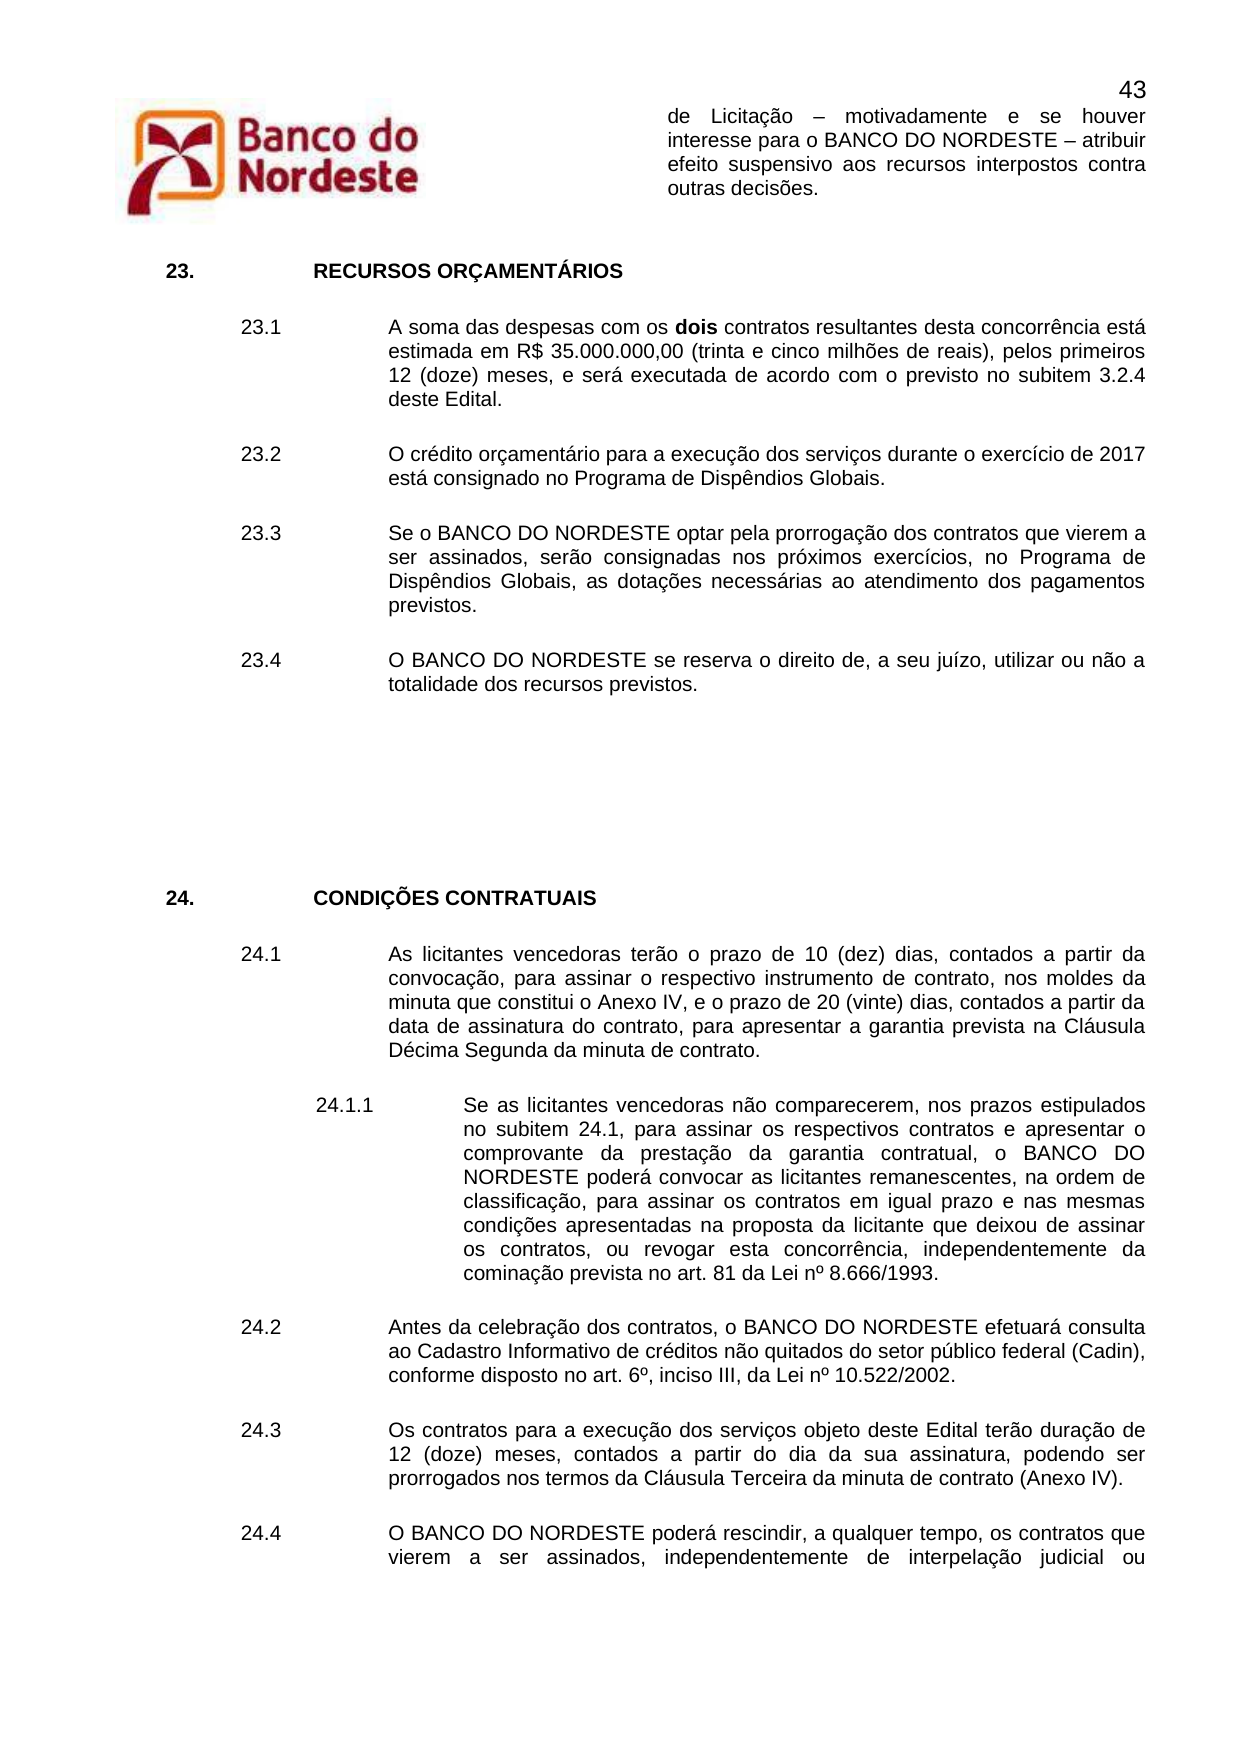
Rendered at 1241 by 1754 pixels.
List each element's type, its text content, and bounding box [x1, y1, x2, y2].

list A soma das despesas com os dois contratos resultantes desta concorrência está estimada em R$ 35.000.000,00 (trinta e cinco milhões de reais), pelos primeiros 12 (doze) meses, e será executada de acordo com o previsto no subitem 3.2.4 deste Edital. [241, 315, 1146, 411]
list As licitantes vencedoras terão o prazo de 10 (dez) dias, contados a partir da convocação, para assinar o respectivo instrumento de contrato, nos moldes da minuta que constitui o Anexo IV, e o prazo de 20 (vinte) dias, contados a partir da data de assinatura do contrato, para apresentar a garantia prevista na Cláusula Décima Segunda da minuta de contrato. [241, 942, 1146, 1062]
list Antes da celebração dos contratos, o BANCO DO NORDESTE efetuará consulta ao Cadastro Informativo de créditos não quitados do setor público federal (Cadin), conforme disposto no art. 6º, inciso III, da Lei nº 10.522/2002. [241, 1315, 1146, 1387]
list CONDIÇÕES CONTRATUAIS [166, 887, 1146, 911]
list O BANCO DO NORDESTE se reserva o direito de, a seu juízo, utilizar ou não a totalidade dos recursos previstos. [241, 648, 1146, 696]
list Se as licitantes vencedoras não comparecerem, nos prazos estipulados no subitem 24.1, para assinar os respectivos contratos e apresentar o comprovante da prestação da garantia contratual, o BANCO DO NORDESTE poderá convocar as licitantes remanescentes, na ordem de classificação, para assinar os contratos em igual prazo e nas mesmas condições apresentadas na proposta da licitante que deixou de assinar os contratos, ou revogar esta concorrência, independentemente da cominação prevista no art. 81 da Lei nº 8.666/1993. [316, 1093, 1146, 1284]
list Se o BANCO DO NORDESTE optar pela prorrogação dos contratos que vierem a ser assinados, serão consignadas nos próximos exercícios, no Programa de Dispêndios Globais, as dotações necessárias ao atendimento dos pagamentos previstos. [241, 521, 1146, 617]
list RECURSOS ORÇAMENTÁRIOS [166, 260, 1146, 283]
list de Licitação – motivadamente e se houver interesse para o BANCO DO NORDESTE – atribuir efeito suspensivo aos recursos interpostos contra outras decisões. [241, 104, 1146, 199]
picture [115, 98, 426, 225]
list O BANCO DO NORDESTE poderá rescindir, a qualquer tempo, os contratos que vierem a ser assinados, independentemente de interpelação judicial ou [241, 1521, 1146, 1569]
list O crédito orçamentário para a execução dos serviços durante o exercício de 2017 está consignado no Programa de Dispêndios Globais. [241, 442, 1146, 490]
list Os contratos para a execução dos serviços objeto deste Edital terão duração de 12 (doze) meses, contados a partir do dia da sua assinatura, podendo ser prorrogados nos termos da Cláusula Terceira da minuta de contrato (Anexo IV). [241, 1418, 1146, 1490]
